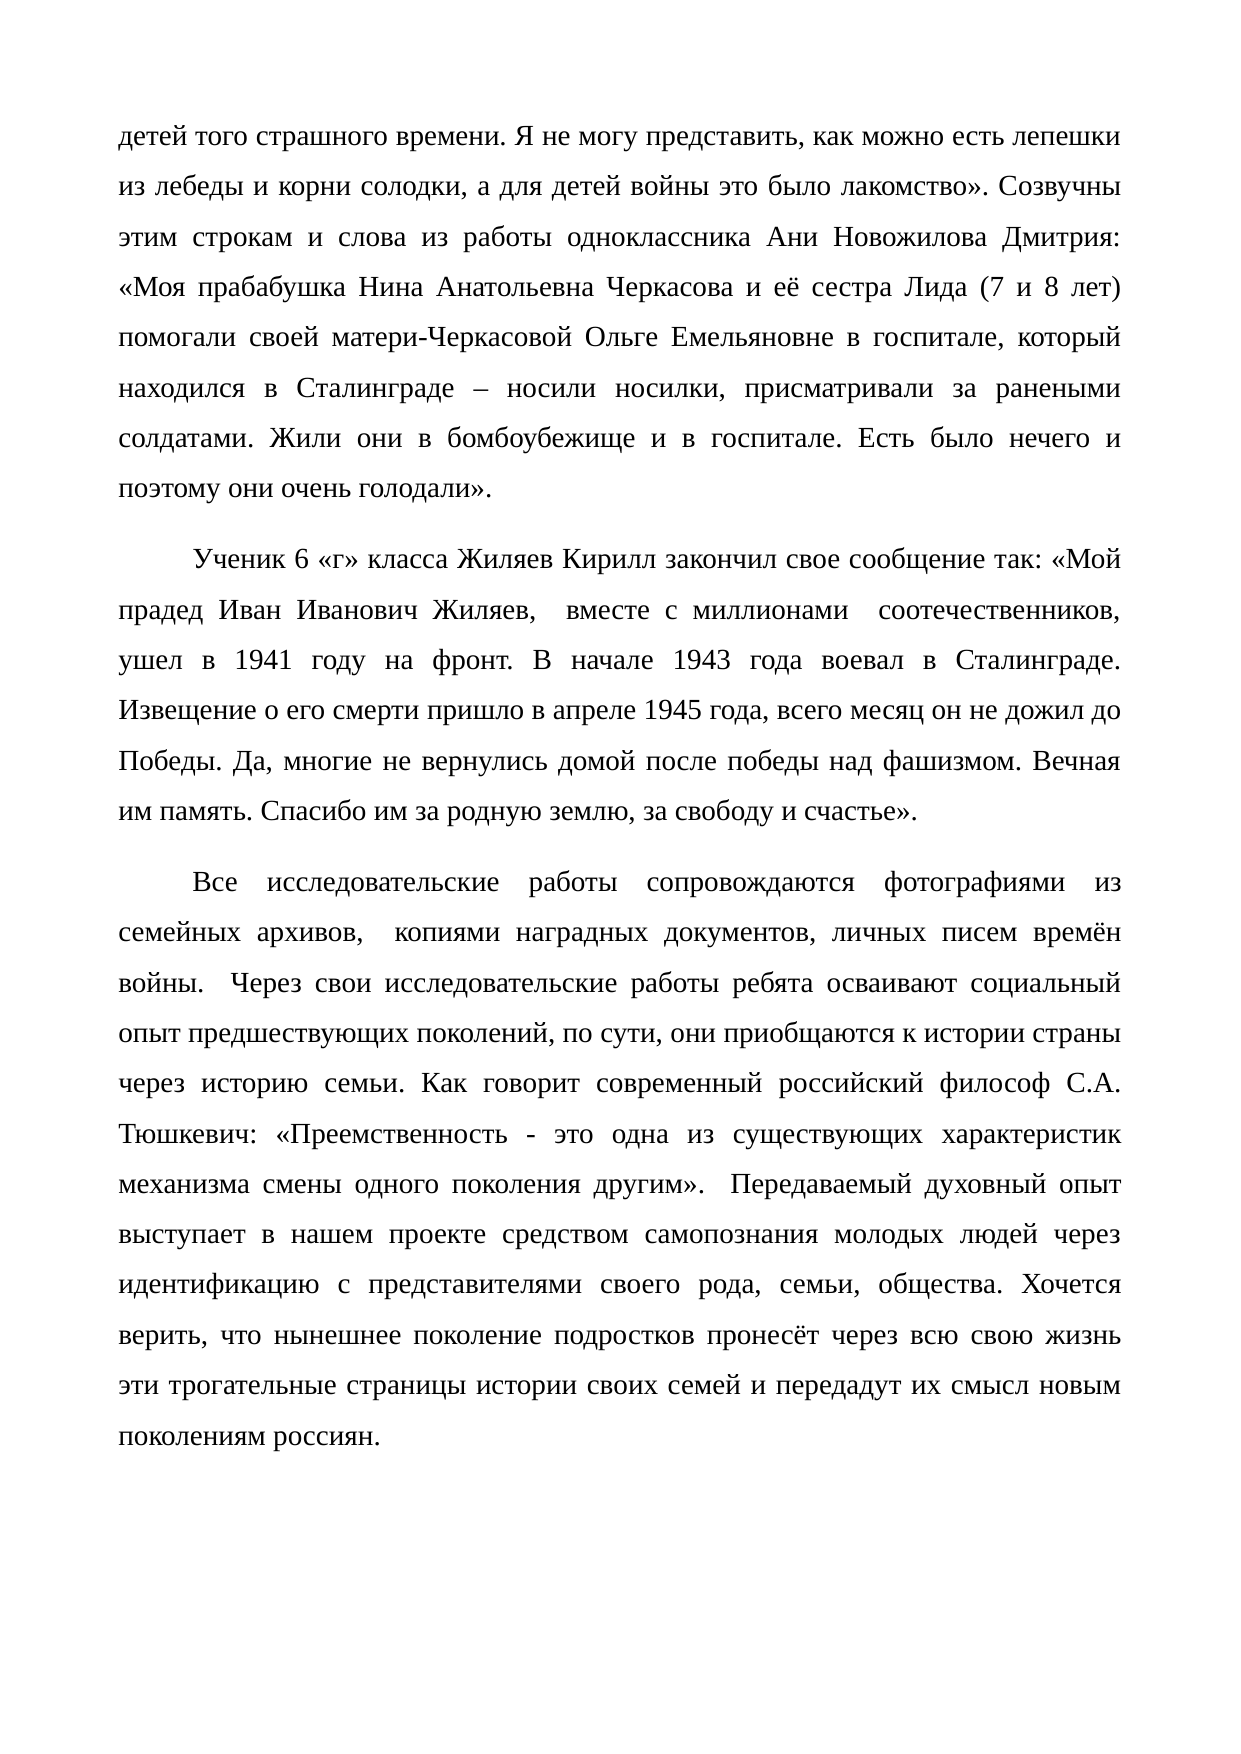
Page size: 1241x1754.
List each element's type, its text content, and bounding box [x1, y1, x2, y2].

text детей того страшного времени. Я не могу представить, как можно есть лепешки из лебеды и корни солодки, а для детей войны это было лакомство». Созвучны этим строкам и слова из работы одноклассника Ани Новожилова Дмитрия: «Моя прабабушка Нина Анатольевна Черкасова и её сестра Лида (7 и 8 лет) помогали своей матери-Черкасовой Ольге Емельяновне в госпитале, который находился в Сталинграде – носили носилки, присматривали за ранеными солдатами. Жили они в бомбоубежище и в госпитале. Есть было нечего и поэтому они очень голодали». [118, 118, 1122, 504]
text Все исследовательские работы сопровождаются фотографиями из семейных архивов, копиями наградных документов, личных писем времён войны. Через свои исследовательские работы ребята осваивают социальный опыт предшествующих поколений, по сути, они приобщаются к истории страны через историю семьи. Как говорит современный российский философ С.А. Тюшкевич: «Преемственность - это одна из существующих характеристик механизма смены одного поколения другим». Передаваемый духовный опыт выступает в нашем проекте средством самопознания молодых людей через идентификацию с представителями своего рода, семьи, общества. Хочется верить, что нынешнее поколение подростков пронесёт через всю свою жизнь эти трогательные страницы истории своих семей и передадут их смысл новым поколениям россиян. [118, 864, 1122, 1451]
text Ученик 6 «г» класса Жиляев Кирилл закончил свое сообщение так: «Мой прадед Иван Иванович Жиляев, вместе с миллионами соотечественников, ушел в 1941 году на фронт. В начале 1943 года воевал в Сталинграде. Извещение о его смерти пришло в апреле 1945 года, всего месяц он не дожил до Победы. Да, многие не вернулись домой после победы над фашизмом. Вечная им память. Спасибо им за родную землю, за свободу и счастье». [118, 541, 1122, 827]
